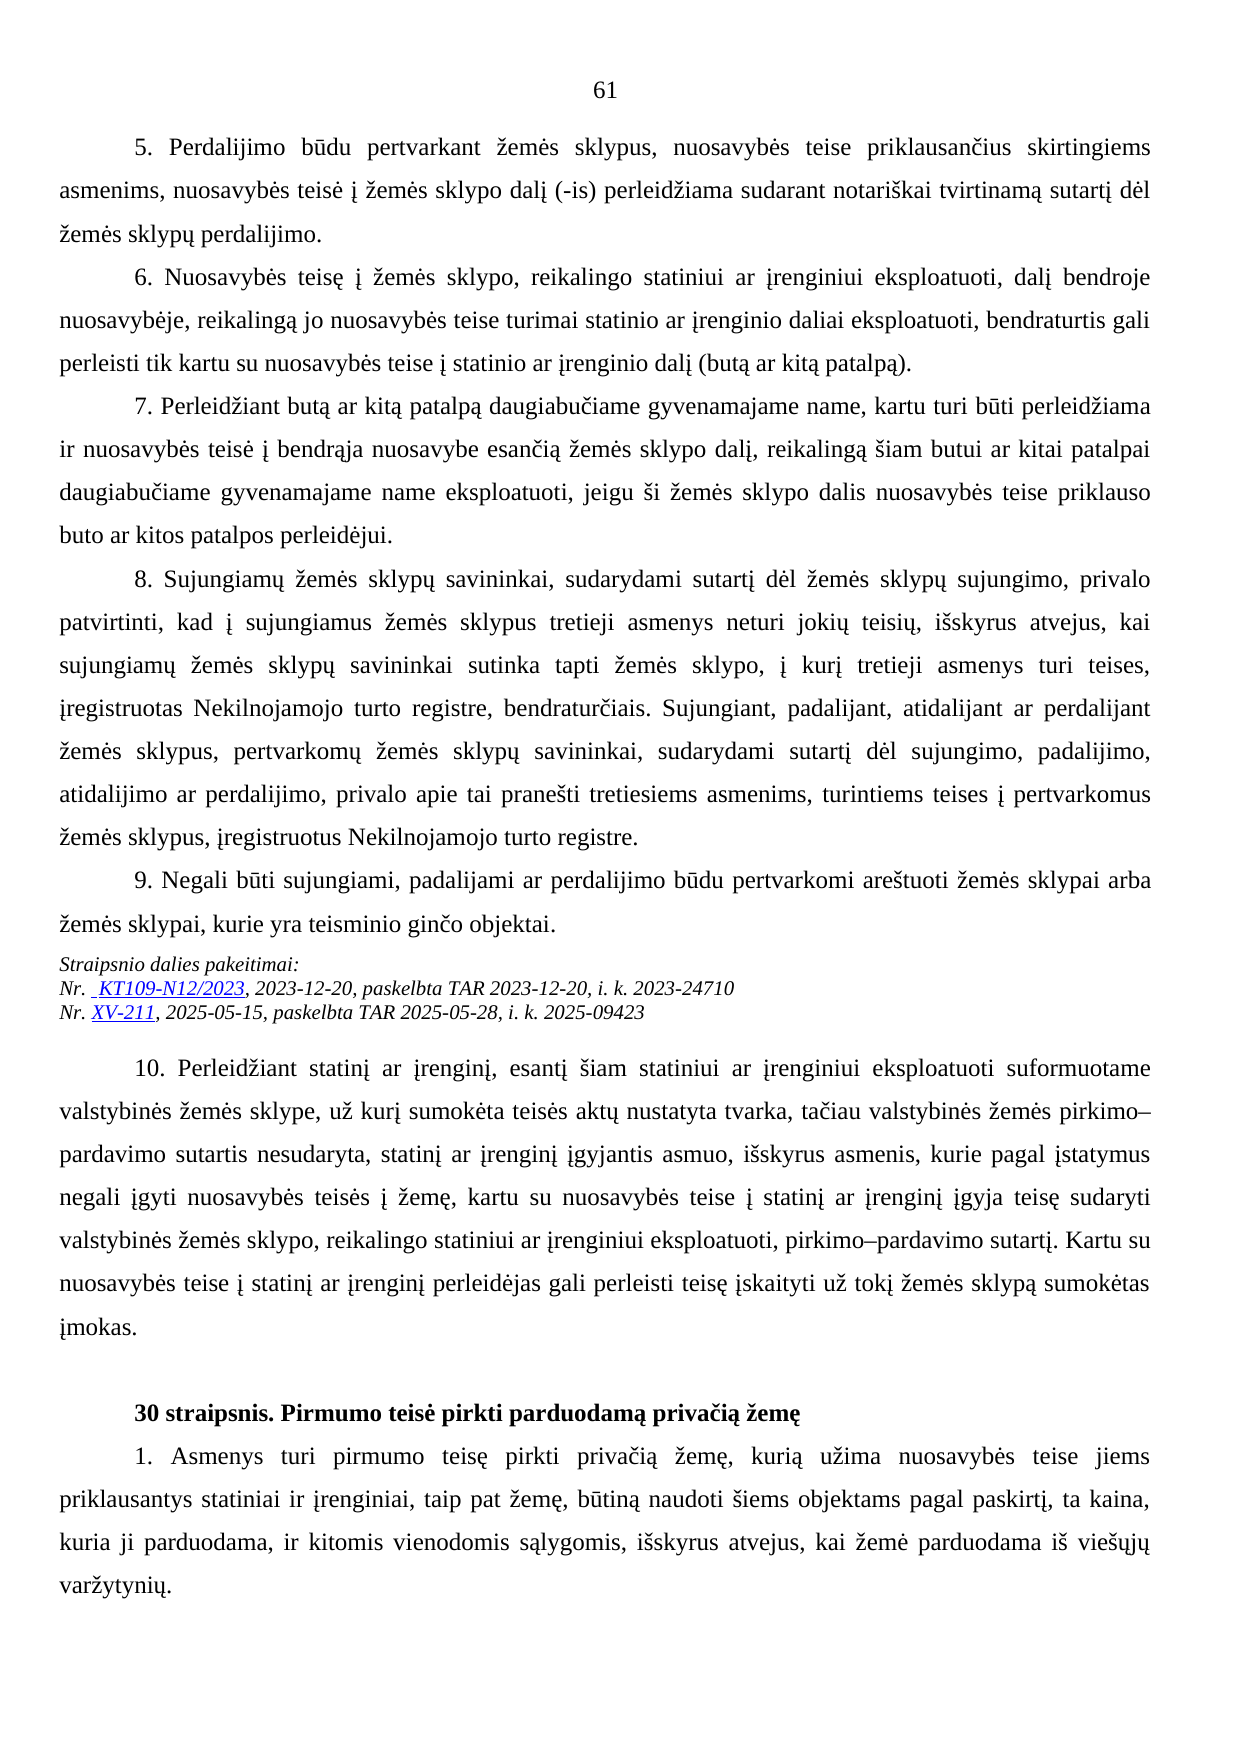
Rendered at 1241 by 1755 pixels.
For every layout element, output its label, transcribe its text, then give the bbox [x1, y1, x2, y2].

text 5. Perdalijimo būdu pertvarkant žemės sklypus, nuosavybės teise priklausančius skirtingiems asmenims, nuosavybės teisė į žemės sklypo dalį (-is) perleidžiama sudarant notariškai tvirtinamą sutartį dėl žemės sklypų perdalijimo. [59, 132, 1152, 247]
text 9. Negali būti sujungiami, padalijami ar perdalijimo būdu pertvarkomi areštuoti žemės sklypai arba žemės sklypai, kurie yra teisminio ginčo objektai. [59, 866, 1152, 937]
text 30 straipsnis. Pirmumo teisė pirkti parduodamą privačią žemę [59, 1398, 1152, 1427]
text 8. Sujungiamų žemės sklypų savininkai, sudarydami sutartį dėl žemės sklypų sujungimo, privalo patvirtinti, kad į sujungiamus žemės sklypus tretieji asmenys neturi jokių teisių, išskyrus atvejus, kai sujungiamų žemės sklypų savininkai sutinka tapti žemės sklypo, į kurį tretieji asmenys turi teises, įregistruotas Nekilnojamojo turto registre, bendraturčiais. Sujungiant, padalijant, atidalijant ar perdalijant žemės sklypus, pertvarkomų žemės sklypų savininkai, sudarydami sutartį dėl sujungimo, padalijimo, atidalijimo ar perdalijimo, privalo apie tai pranešti tretiesiems asmenims, turintiems teises į pertvarkomus žemės sklypus, įregistruotus Nekilnojamojo turto registre. [59, 564, 1152, 851]
text Nr. KT109-N12/2023, 2023-12-20, paskelbta TAR 2023-12-20, i. k. 2023-24710 [59, 976, 1152, 1000]
text 10. Perleidžiant statinį ar įrenginį, esantį šiam statiniui ar įrenginiui eksploatuoti suformuotame valstybinės žemės sklype, už kurį sumokėta teisės aktų nustatyta tvarka, tačiau valstybinės žemės pirkimo–pardavimo sutartis nesudaryta, statinį ar įrenginį įgyjantis asmuo, išskyrus asmenis, kurie pagal įstatymus negali įgyti nuosavybės teisės į žemę, kartu su nuosavybės teise į statinį ar įrenginį įgyja teisę sudaryti valstybinės žemės sklypo, reikalingo statiniui ar įrenginiui eksploatuoti, pirkimo–pardavimo sutartį. Kartu su nuosavybės teise į statinį ar įrenginį perleidėjas gali perleisti teisę įskaityti už tokį žemės sklypą sumokėtas įmokas. [59, 1053, 1152, 1340]
text Straipsnio dalies pakeitimai: [59, 952, 1152, 976]
text 1. Asmenys turi pirmumo teisę pirkti privačią žemę, kurią užima nuosavybės teise jiems priklausantys statiniai ir įrenginiai, taip pat žemę, būtiną naudoti šiems objektams pagal paskirtį, ta kaina, kuria ji parduodama, ir kitomis vienodomis sąlygomis, išskyrus atvejus, kai žemė parduodama iš viešųjų varžytynių. [59, 1441, 1152, 1599]
text 7. Perleidžiant butą ar kitą patalpą daugiabučiame gyvenamajame name, kartu turi būti perleidžiama ir nuosavybės teisė į bendrąja nuosavybe esančią žemės sklypo dalį, reikalingą šiam butui ar kitai patalpai daugiabučiame gyvenamajame name eksploatuoti, jeigu ši žemės sklypo dalis nuosavybės teise priklauso buto ar kitos patalpos perleidėjui. [59, 391, 1152, 549]
text 6. Nuosavybės teisę į žemės sklypo, reikalingo statiniui ar įrenginiui eksploatuoti, dalį bendroje nuosavybėje, reikalingą jo nuosavybės teise turimai statinio ar įrenginio daliai eksploatuoti, bendraturtis gali perleisti tik kartu su nuosavybės teise į statinio ar įrenginio dalį (butą ar kitą patalpą). [59, 262, 1152, 377]
text Nr. XV-211, 2025-05-15, paskelbta TAR 2025-05-28, i. k. 2025-09423 [59, 1000, 1152, 1024]
